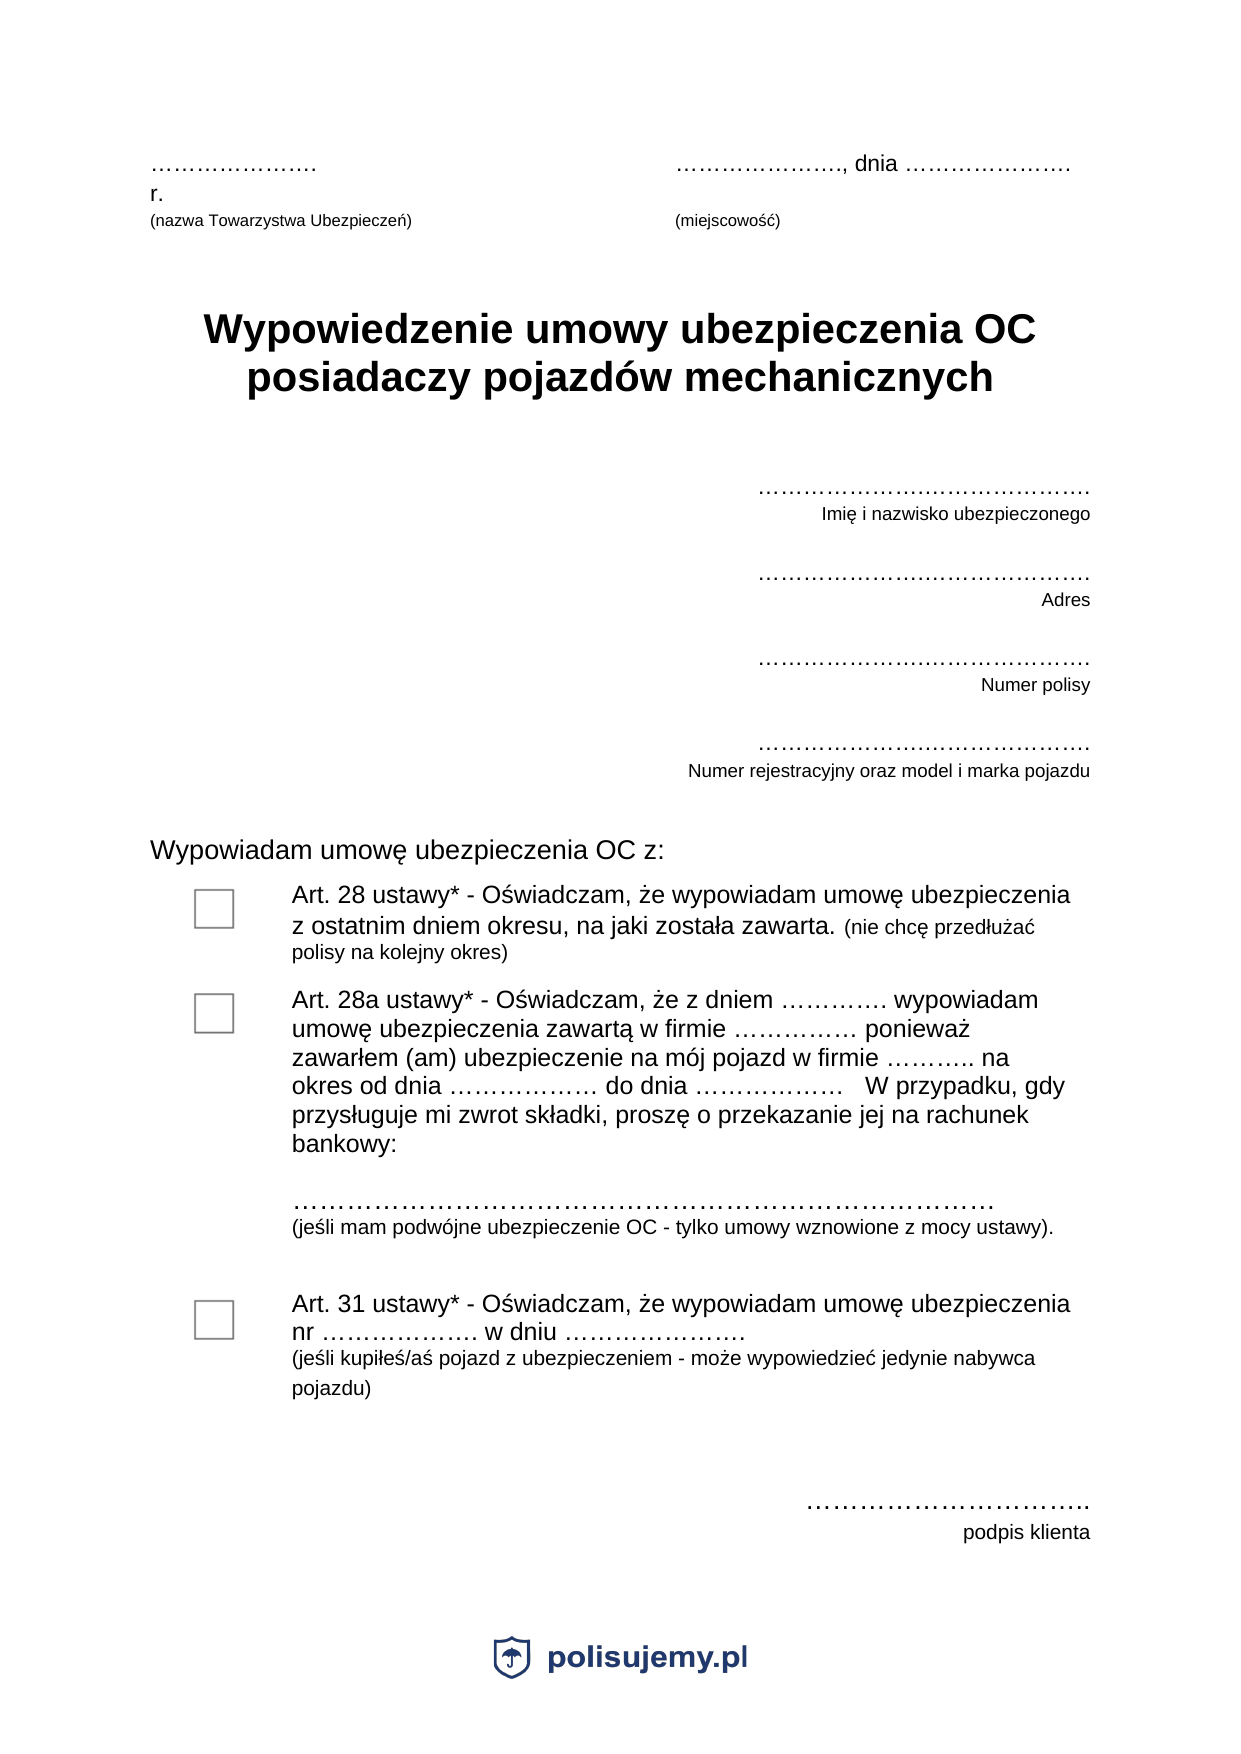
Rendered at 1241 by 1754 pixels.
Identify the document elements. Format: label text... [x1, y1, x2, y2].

picture [185, 1291, 247, 1351]
text Imię i nazwisko ubezpieczonego [150, 503, 1090, 555]
table_cell [150, 975, 281, 1249]
subtitle Wypowiedzenie umowy ubezpieczenia OC posiadaczy pojazdów mechanicznych [150, 304, 1090, 400]
text Wypowiadam umowę ubezpieczenia OC z: [150, 834, 1090, 865]
text ………………….…………………. [150, 644, 1090, 670]
table_cell Art. 28a ustawy* - Oświadczam, że z dniem …………. wypowiadam umowę ubezpieczenia zawartą w firmie …………… ponieważ zawarłem (am) ubezpieczenie na mój pojazd w firmie ……….. na okres od dnia ……………… do dnia ……………… W przypadku, gdy przysługuje mi zwrot składki, proszę o przekazanie jej na rachunek bankowy: …………………………………………………………………… (jeśli mam podwójne ubezpieczenie OC - tylko umowy wznowione z mocy ustawy). [281, 975, 1087, 1249]
text (nazwa Towarzystwa Ubezpieczeń) (miejscowość) [150, 210, 1090, 229]
text Adres [150, 589, 1090, 611]
table_header [150, 870, 281, 974]
picture [185, 985, 247, 1045]
text Numer polisy [150, 674, 1090, 696]
text ………………….…………………. [150, 473, 1090, 499]
text …………………. …………………., dnia …………………. r. [150, 150, 1090, 207]
picture [185, 880, 247, 940]
table_cell [150, 1250, 281, 1412]
text podpis klienta [150, 1519, 1090, 1543]
text Numer rejestracyjny oraz model i marka pojazdu [150, 759, 1090, 781]
picture [493, 1636, 747, 1679]
table_cell Art. 31 ustawy* - Oświadczam, że wypowiadam umowę ubezpieczenia nr ………………. w dniu …………………. (jeśli kupiłeś/aś pojazd z ubezpieczeniem - może wypowiedzieć jedynie nabywca pojazdu) [281, 1250, 1087, 1412]
text ………………….…………………. [150, 729, 1090, 756]
text ………………………….. [150, 1484, 1090, 1515]
table_header Art. 28 ustawy* - Oświadczam, że wypowiadam umowę ubezpieczenia z ostatnim dniem okresu, na jaki została zawarta. (nie chcę przedłużać polisy na kolejny okres) [281, 870, 1087, 974]
text ………………….…………………. [150, 559, 1090, 585]
